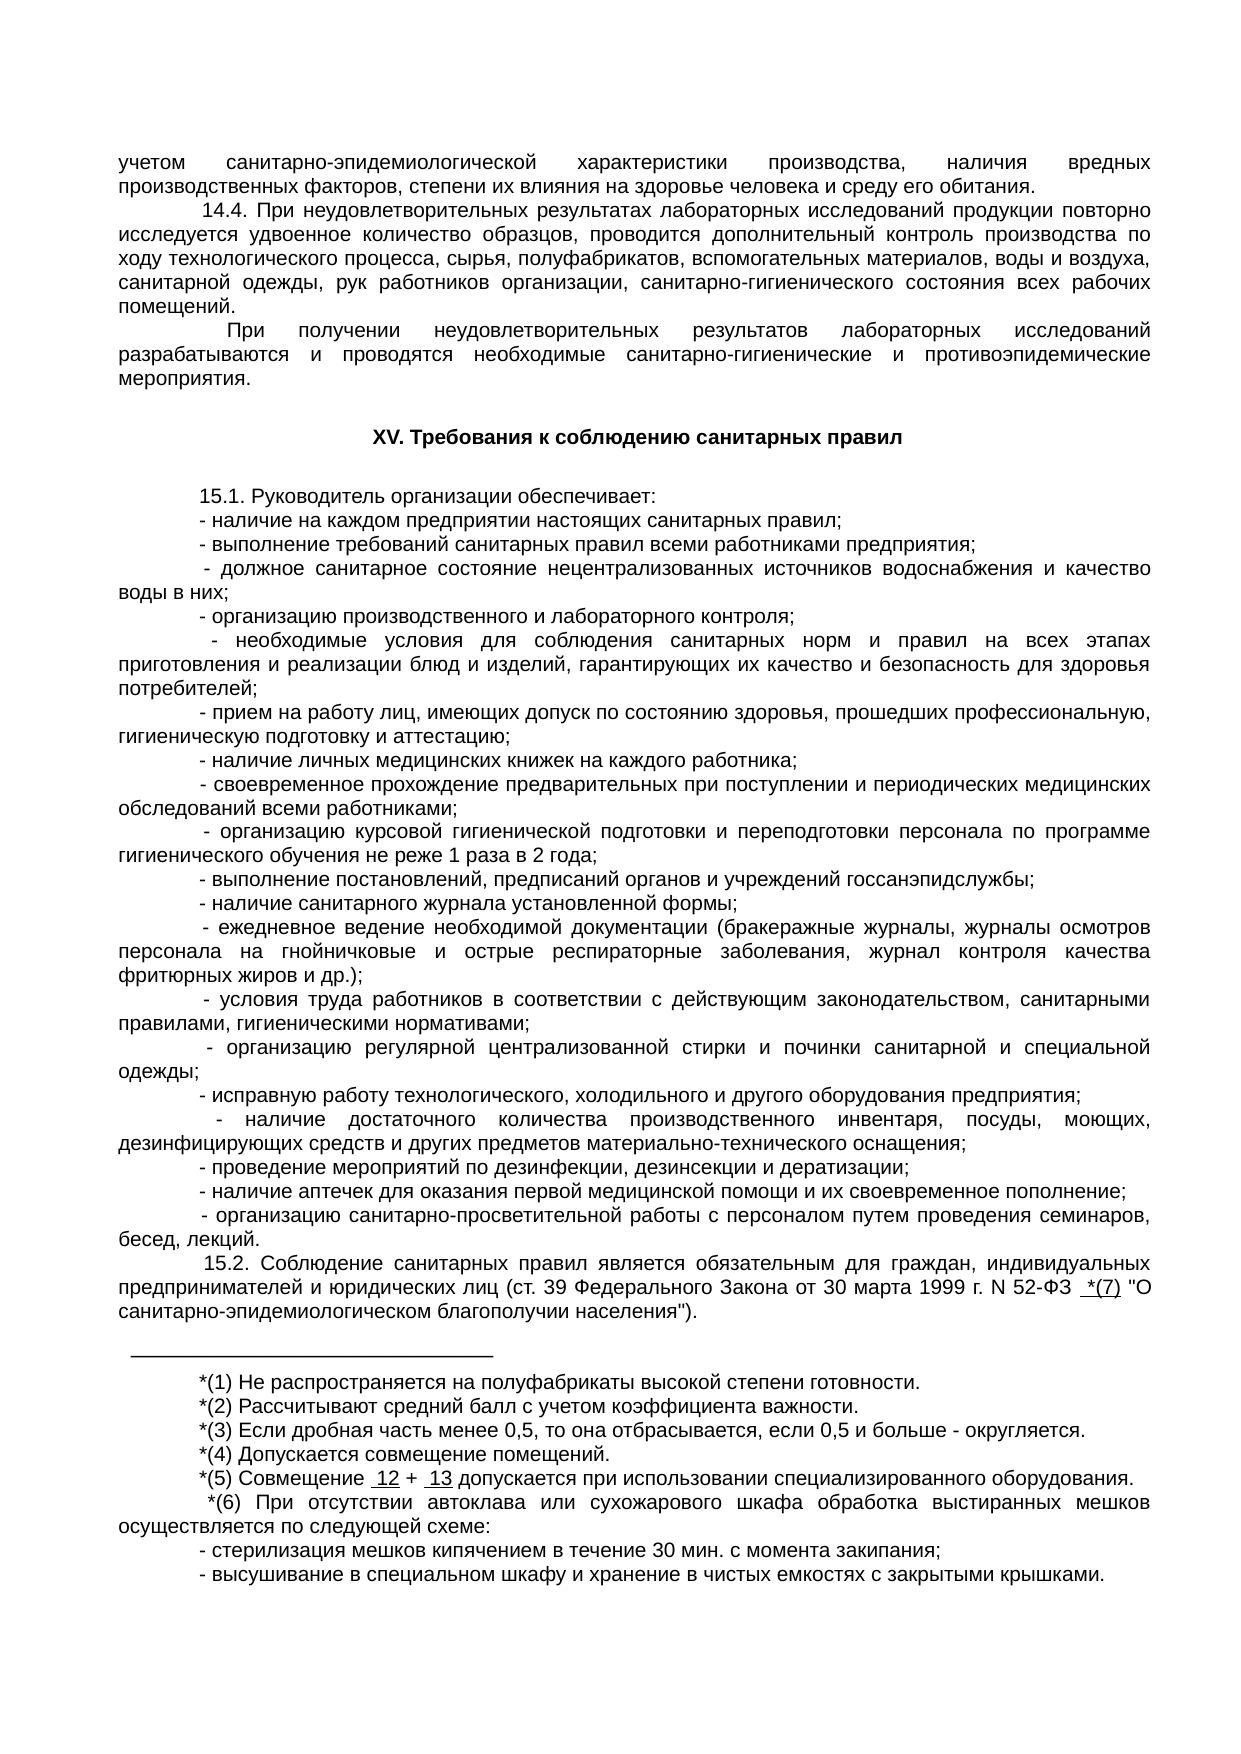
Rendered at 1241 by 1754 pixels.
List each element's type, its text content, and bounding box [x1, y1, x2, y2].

text - исправную работу технологического, холодильного и другого оборудования предприятия; [118, 1083, 1152, 1107]
text *(3) Если дробная часть менее 0,5, то она отбрасывается, если 0,5 и больше - округляется. [118, 1418, 1152, 1442]
text - должное санитарное состояние нецентрализованных источников водоснабжения и качество воды в них; [118, 556, 1152, 604]
text - наличие аптечек для оказания первой медицинской помощи и их своевременное пополнение; [118, 1179, 1152, 1203]
text - прием на работу лиц, имеющих допуск по состоянию здоровья, прошедших профессиональную, гигиеническую подготовку и аттестацию; [118, 699, 1152, 747]
text - наличие достаточного количества производственного инвентаря, посуды, моющих, дезинфицирующих средств и других предметов материально-технического оснащения; [118, 1107, 1152, 1155]
text - организацию курсовой гигиенической подготовки и переподготовки персонала по программе гигиенического обучения не реже 1 раза в 2 года; [118, 819, 1152, 867]
text 15.1. Руководитель организации обеспечивает: [118, 484, 1152, 508]
text - организацию регулярной централизованной стирки и починки санитарной и специальной одежды; [118, 1035, 1152, 1083]
text - необходимые условия для соблюдения санитарных норм и правил на всех этапах приготовления и реализации блюд и изделий, гарантирующих их качество и безопасность для здоровья потребителей; [118, 628, 1152, 699]
text *(6) При отсутствии автоклава или сухожарового шкафа обработка выстиранных мешков осуществляется по следующей схеме: [118, 1490, 1152, 1538]
text - организацию санитарно-просветительной работы с персоналом путем проведения семинаров, бесед, лекций. [118, 1203, 1152, 1251]
text *(2) Рассчитывают средний балл с учетом коэффициента важности. [118, 1394, 1152, 1418]
text - условия труда работников в соответствии с действующим законодательством, санитарными правилами, гигиеническими нормативами; [118, 987, 1152, 1035]
text *(1) Не распространяется на полуфабрикаты высокой степени готовности. [118, 1370, 1152, 1394]
text *(4) Допускается совмещение помещений. [118, 1442, 1152, 1466]
subtitle XV. Требования к соблюдению санитарных правил [118, 425, 1152, 449]
text - проведение мероприятий по дезинфекции, дезинсекции и дератизации; [118, 1155, 1152, 1179]
text - наличие личных медицинских книжек на каждого работника; [118, 747, 1152, 771]
text - высушивание в специальном шкафу и хранение в чистых емкостях с закрытыми крышками. [118, 1562, 1152, 1586]
text - выполнение требований санитарных правил всеми работниками предприятия; [118, 532, 1152, 556]
text При получении неудовлетворительных результатов лабораторных исследований разрабатываются и проводятся необходимые санитарно-гигиенические и противоэпидемические мероприятия. [118, 318, 1152, 389]
text - наличие на каждом предприятии настоящих санитарных правил; [118, 508, 1152, 532]
text - стерилизация мешков кипячением в течение 30 мин. с момента закипания; [118, 1538, 1152, 1562]
text - выполнение постановлений, предписаний органов и учреждений госсанэпидслужбы; [118, 867, 1152, 891]
text учетом санитарно-эпидемиологической характеристики производства, наличия вредных производственных факторов, степени их влияния на здоровье человека и среду его обитания. [118, 150, 1152, 198]
text ───────────────────────────── [118, 1346, 1152, 1370]
text - ежедневное ведение необходимой документации (бракеражные журналы, журналы осмотров персонала на гнойничковые и острые респираторные заболевания, журнал контроля качества фритюрных жиров и др.); [118, 915, 1152, 987]
text *(5) Совмещение 12 + 13 допускается при использовании специализированного оборудования. [118, 1466, 1152, 1490]
text 15.2. Соблюдение санитарных правил является обязательным для граждан, индивидуальных предпринимателей и юридических лиц (ст. 39 Федерального Закона от 30 марта 1999 г. N 52-ФЗ *(7) "О санитарно-эпидемиологическом благополучии населения"). [118, 1251, 1152, 1322]
text 14.4. При неудовлетворительных результатах лабораторных исследований продукции повторно исследуется удвоенное количество образцов, проводится дополнительный контроль производства по ходу технологического процесса, сырья, полуфабрикатов, вспомогательных материалов, воды и воздуха, санитарной одежды, рук работников организации, санитарно-гигиенического состояния всех рабочих помещений. [118, 198, 1152, 318]
text - организацию производственного и лабораторного контроля; [118, 604, 1152, 628]
text - своевременное прохождение предварительных при поступлении и периодических медицинских обследований всеми работниками; [118, 771, 1152, 819]
text - наличие санитарного журнала установленной формы; [118, 891, 1152, 915]
